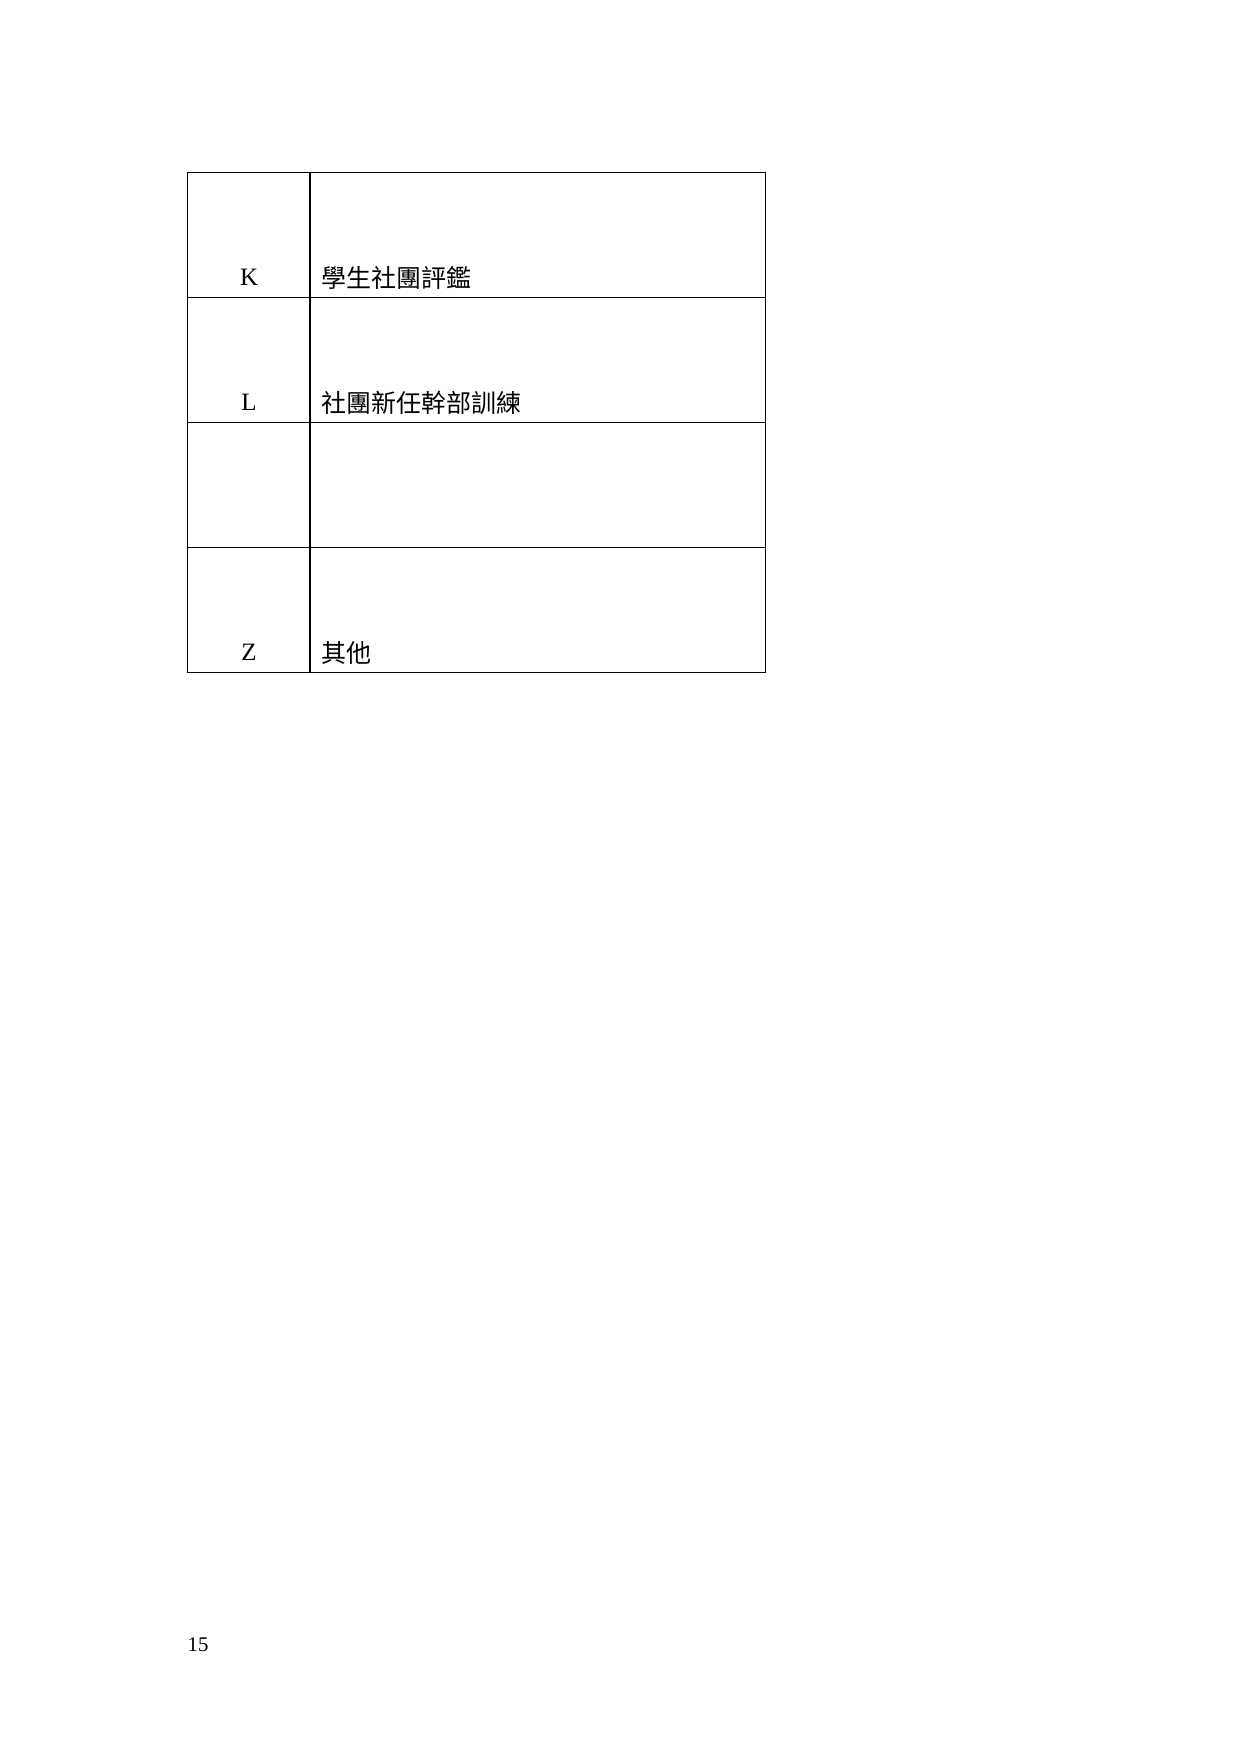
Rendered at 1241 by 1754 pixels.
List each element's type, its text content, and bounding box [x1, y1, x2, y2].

table_cell L [188, 298, 309, 422]
table_cell K [188, 173, 309, 297]
table_cell [311, 423, 765, 547]
table_cell Z [188, 548, 309, 672]
table_cell 學生社團評鑑 [311, 173, 765, 297]
table_cell 社團新任幹部訓練 [311, 298, 765, 422]
table_cell 其他 [311, 548, 765, 672]
table_cell [188, 423, 309, 547]
